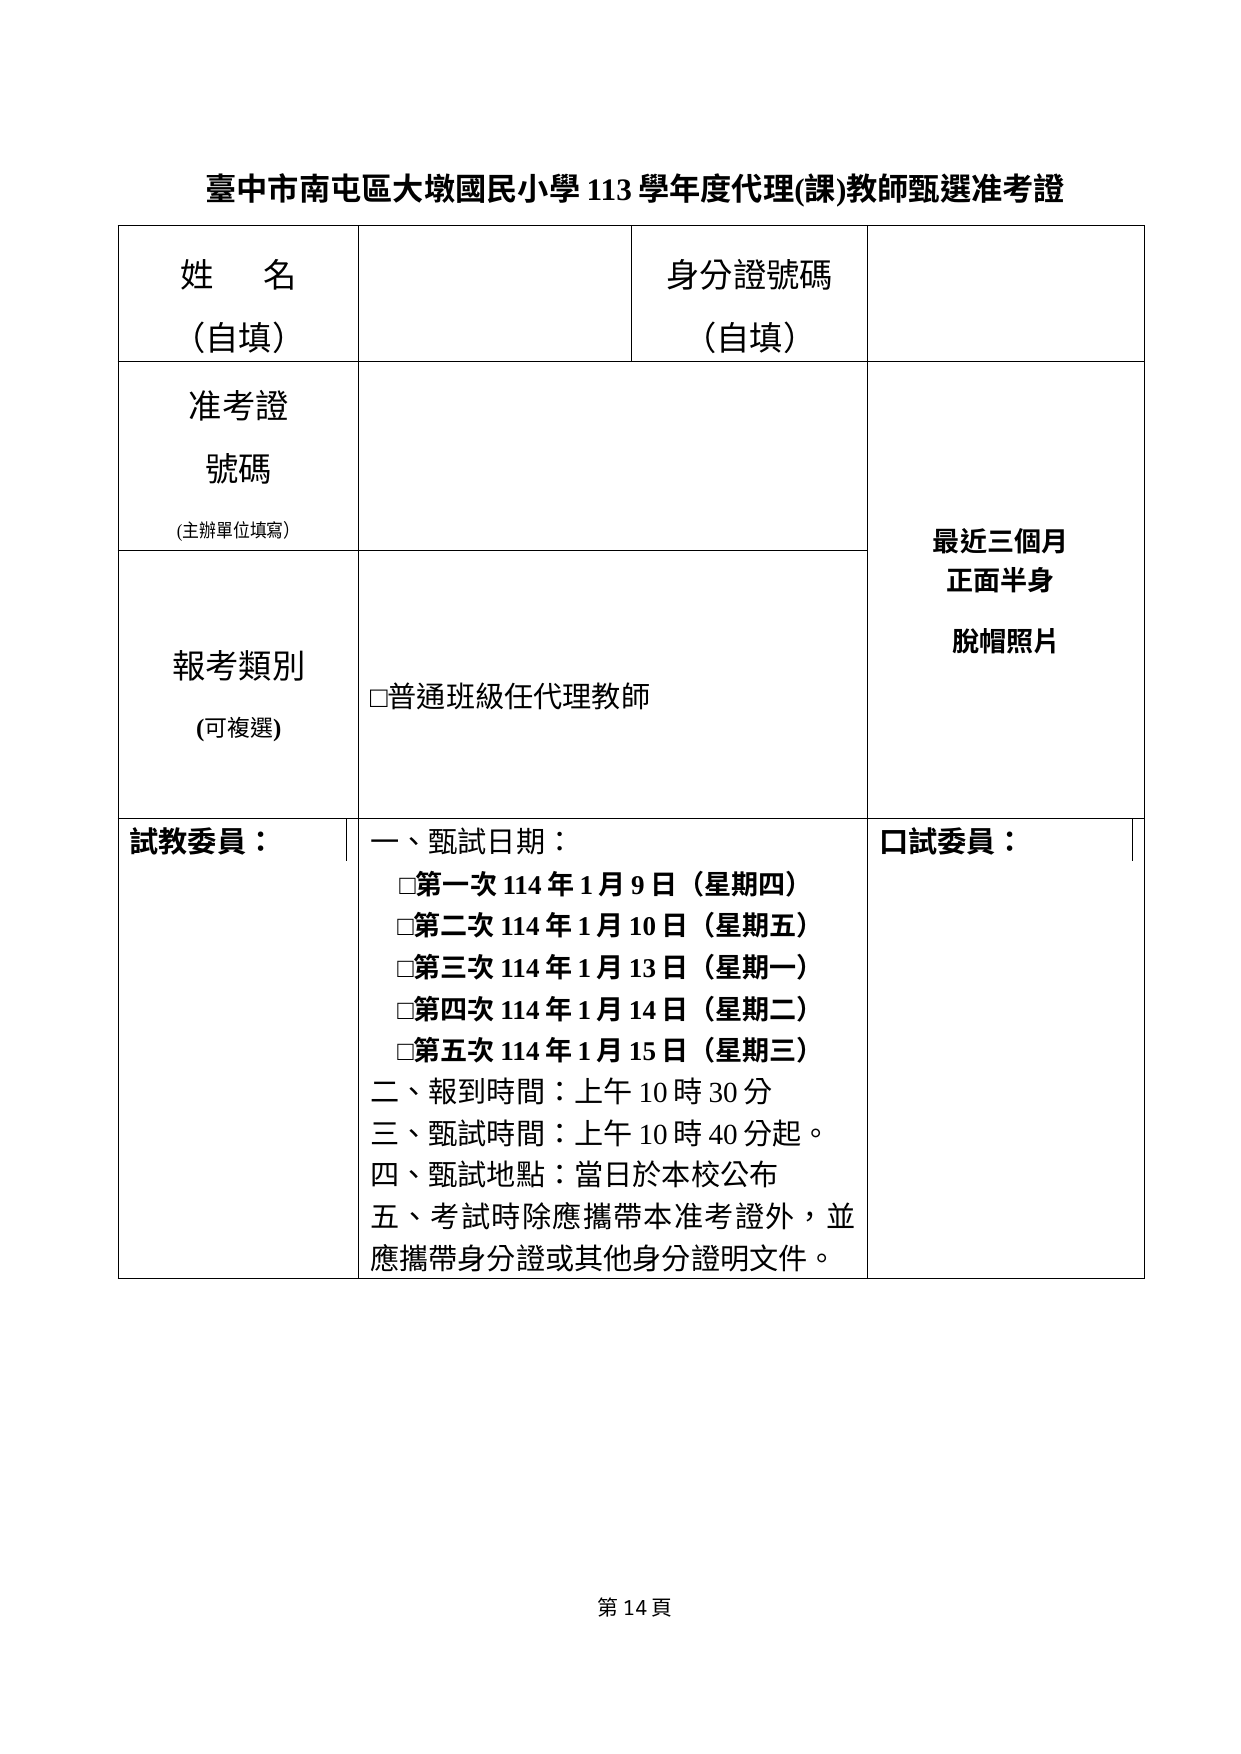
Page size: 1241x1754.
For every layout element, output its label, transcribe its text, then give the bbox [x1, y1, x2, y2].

table_cell 一、甄試日期： □第一次114年1月9日（星期四） □第二次114年1月10日（星期五） □第三次114年1月13日（星期一） □第四次114年1月14日（星期二） □第五次114年1月15日（星期三） 二、報到時間：上午10時30分 三、甄試時間：上午10時40分起。 四、甄試地點：當日於本校公布 五、考試時除應攜帶本准考證外，並應攜帶身分證或其他身分證明文件。 [359, 819, 867, 1277]
table_cell [359, 362, 867, 550]
table_header [868, 226, 1144, 361]
table_header 姓 名 （自填） [119, 226, 358, 361]
table_header 身分證號碼 （自填） [632, 226, 867, 361]
text 臺中市南屯區大墩國民小學113學年度代理(課)教師甄選准考證 [118, 145, 1152, 208]
table_cell 最近三個月 正面半身 脫帽照片 [868, 362, 1144, 818]
table_cell 口試委員： [868, 819, 1144, 1277]
table_cell 試教委員： [119, 819, 358, 1277]
table_cell □普通班級任代理教師 [359, 551, 867, 818]
table_cell 報考類別 (可複選) [119, 551, 358, 818]
table_header [359, 226, 631, 361]
table_cell 准考證 號碼 (主辦單位填寫） [119, 362, 358, 550]
